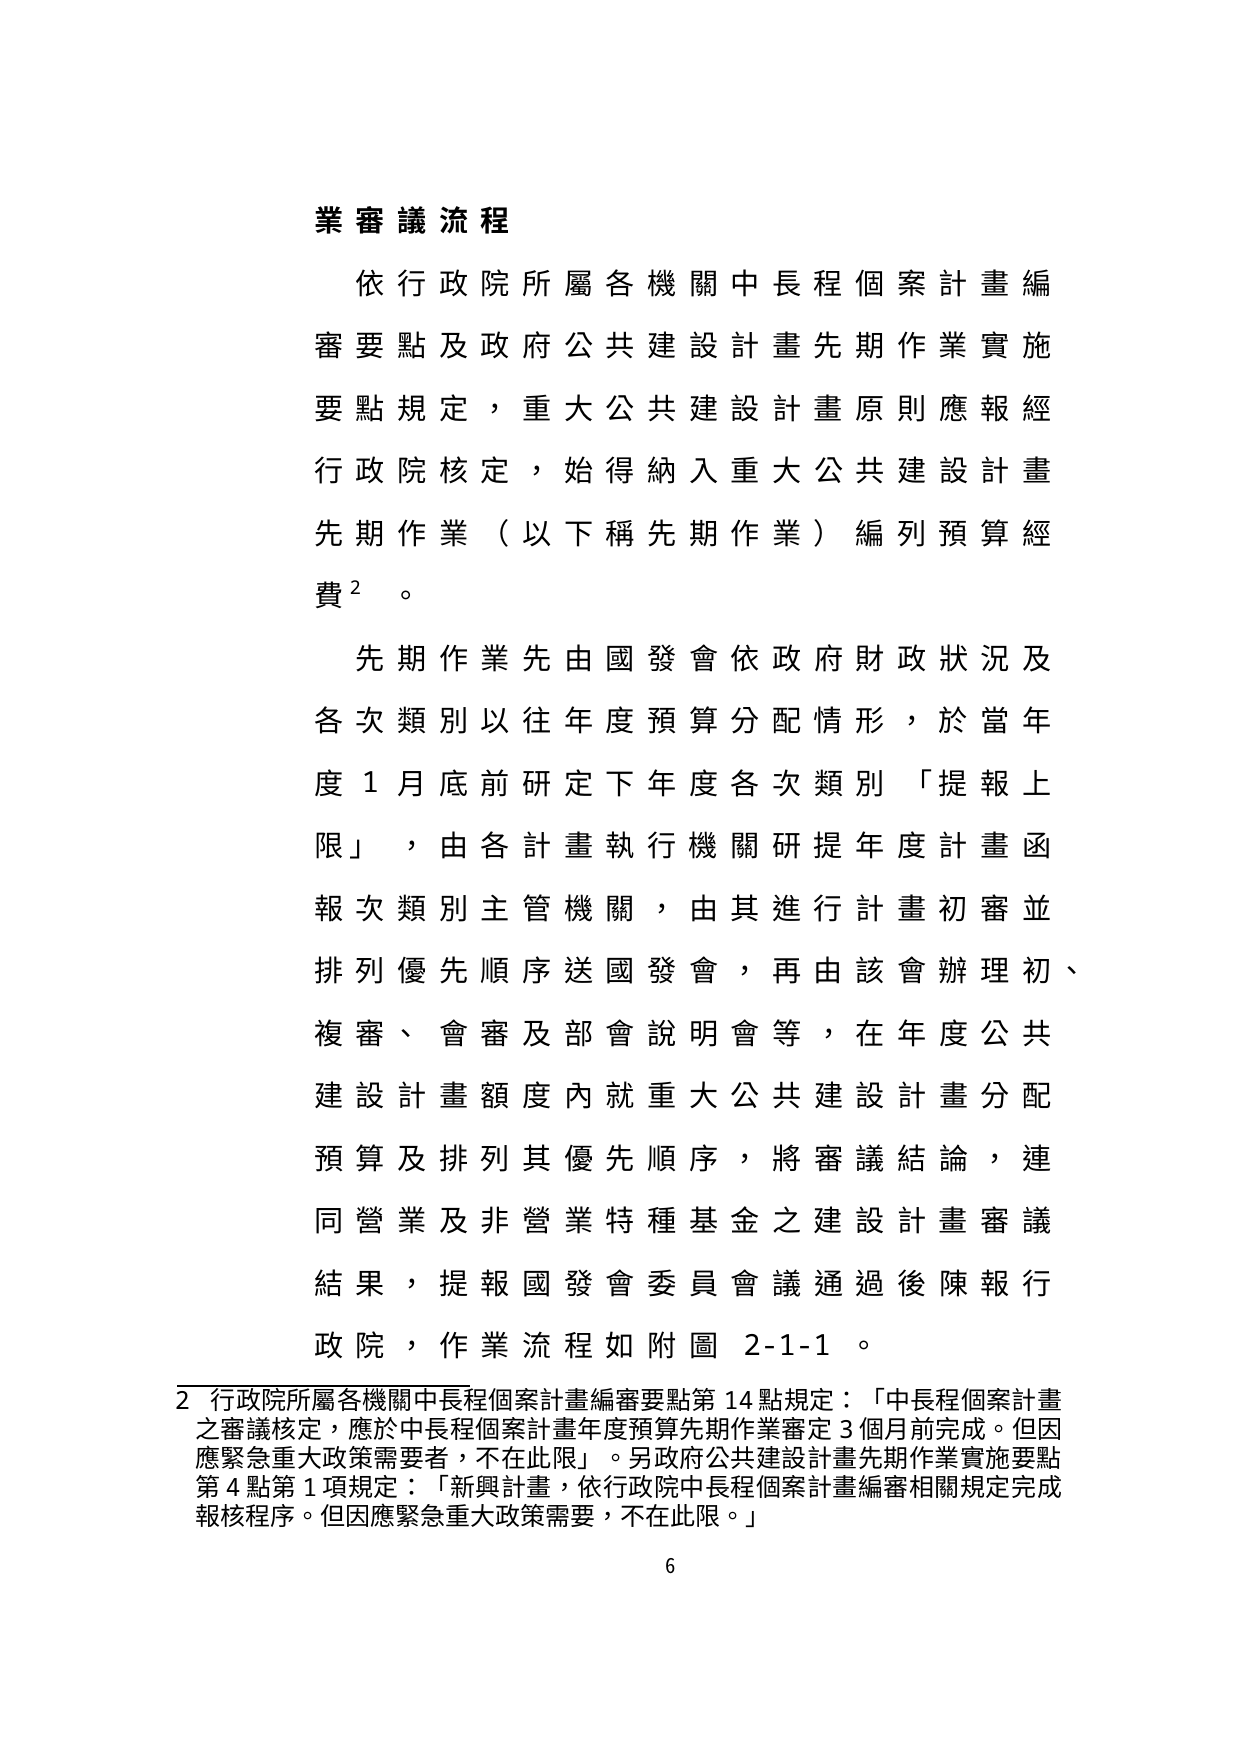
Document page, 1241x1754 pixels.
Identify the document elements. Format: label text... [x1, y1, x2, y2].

text 先期作業先由國發會依政府財政狀況及各次類別以往年度預算分配情形，於當年度1月底前研定下年度各次類別「提報上限」，由各計畫執行機關研提年度計畫函報次類別主管機關，由其進行計畫初審並排列優先順序送國發會，再由該會辦理初、複審、會審及部會說明會等，在年度公共建設計畫額度內就重大公共建設計畫分配預算及排列其優先順序，將審議結論，連同營業及非營業特種基金之建設計畫審議結果，提報國發會委員會議通過後陳報行政院，作業流程如附圖2-1-1。 [271, 615, 1058, 1365]
text 依行政院所屬各機關中長程個案計畫編審要點及政府公共建設計畫先期作業實施要點規定，重大公共建設計畫原則應報經行政院核定，始得納入重大公共建設計畫先期作業（以下稱先期作業）編列預算經費。 [271, 240, 1058, 615]
text 業審議流程 [242, 177, 1058, 240]
text 行政院所屬各機關中長程個案計畫編審要點第14點規定：「中長程個案計畫之審議核定，應於中長程個案計畫年度預算先期作業審定3個月前完成。但因應緊急重大政策需要者，不在此限」。另政府公共建設計畫先期作業實施要點第4點第1項規定：「新興計畫，依行政院中長程個案計畫編審相關規定完成報核程序。但因應緊急重大政策需要，不在此限。」 [174, 1386, 1063, 1532]
